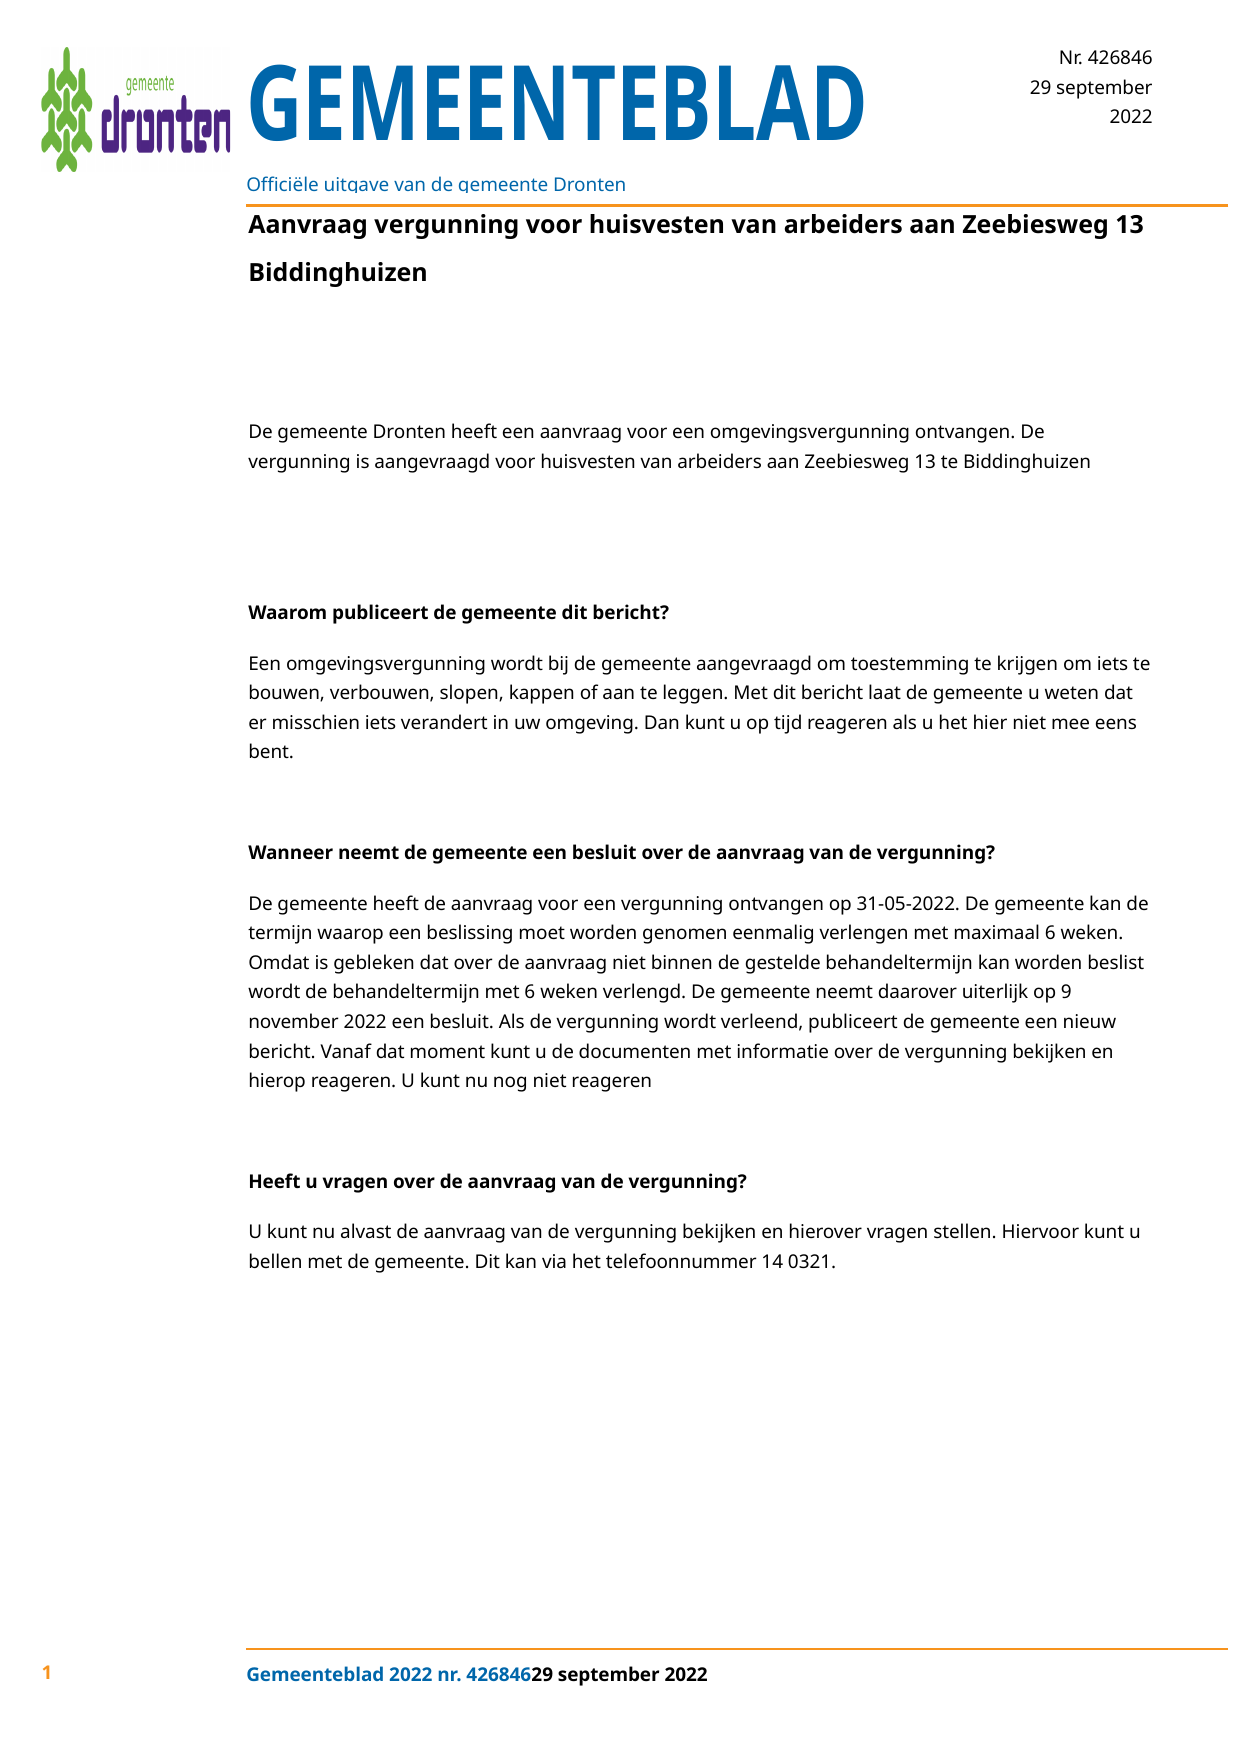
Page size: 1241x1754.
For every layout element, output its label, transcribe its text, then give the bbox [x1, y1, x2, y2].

text Wanneer neemt de gemeente een besluit over de aanvraag van de vergunning? [248, 839, 1152, 865]
text Heeft u vragen over de aanvraag van de vergunning? [248, 1168, 1152, 1194]
picture [41, 47, 231, 172]
text Waarom publiceert de gemeente dit bericht? [248, 599, 1152, 625]
text De gemeente Dronten heeft een aanvraag voor een omgevingsvergunning ontvangen. De vergunning is aangevraagd voor huisvesten van arbeiders aan Zeebiesweg 13 te Biddinghuizen [248, 419, 1152, 474]
text U kunt nu alvast de aanvraag van de vergunning bekijken en hierover vragen stellen. Hiervoor kunt u bellen met de gemeente. Dit kan via het telefoonnummer 14 0321. [248, 1219, 1152, 1274]
text Een omgevingsvergunning wordt bij de gemeente aangevraagd om toestemming te krijgen om iets te bouwen, verbouwen, slopen, kappen of aan te leggen. Met dit bericht laat de gemeente u weten dat er misschien iets verandert in uw omgeving. Dan kunt u op tijd reageren als u het hier niet mee eens bent. [248, 650, 1152, 764]
text De gemeente heeft de aanvraag voor een vergunning ontvangen op 31-05-2022. De gemeente kan de termijn waarop een beslissing moet worden genomen eenmalig verlengen met maximaal 6 weken. Omdat is gebleken dat over de aanvraag niet binnen de gestelde behandeltermijn kan worden beslist wordt de behandeltermijn met 6 weken verlengd. De gemeente neemt daarover uiterlijk op 9 november 2022 een besluit. Als de vergunning wordt verleend, publiceert de gemeente een nieuw bericht. Vanaf dat moment kunt u de documenten met informatie over de vergunning bekijken en hierop reageren. U kunt nu nog niet reageren [248, 890, 1152, 1093]
text Aanvraag vergunning voor huisvesten van arbeiders aan Zeebiesweg 13 Biddinghuizen [248, 207, 1152, 288]
